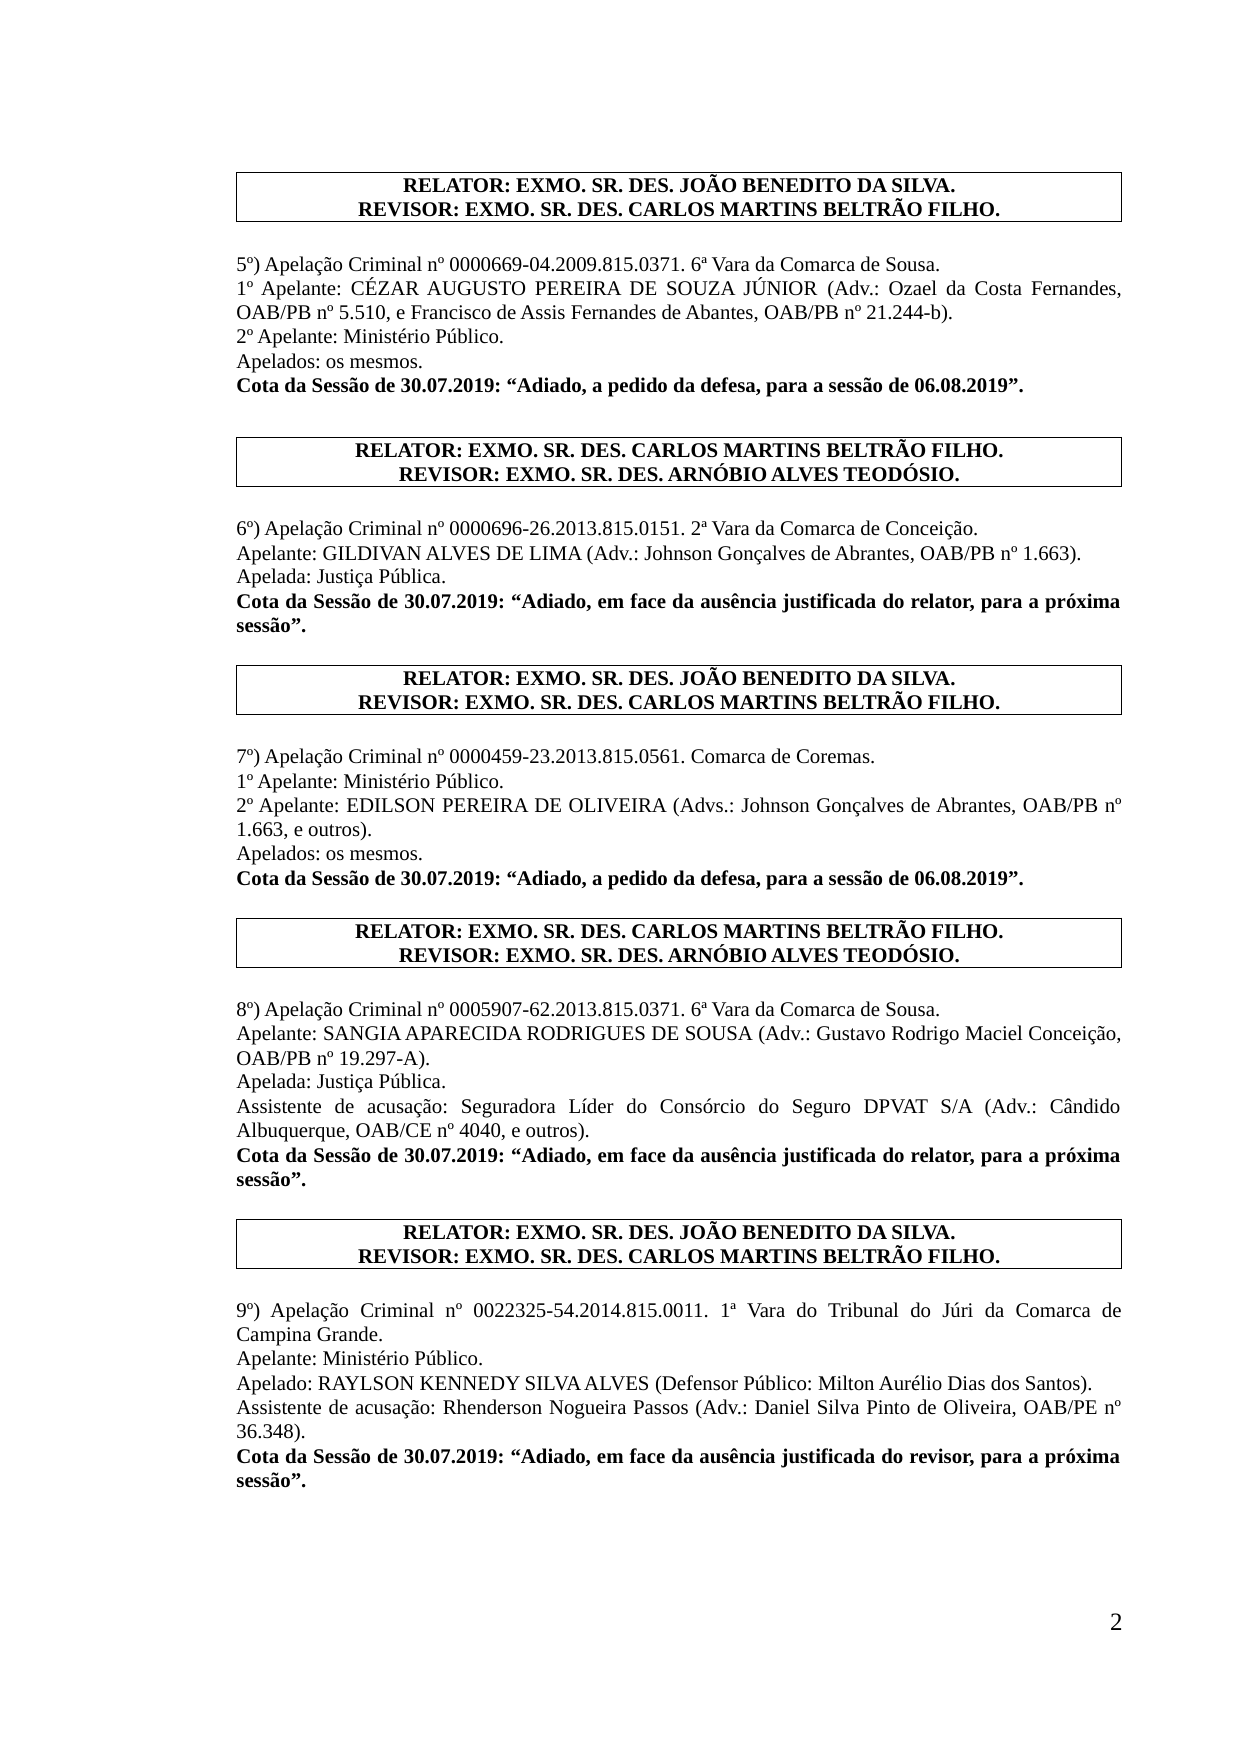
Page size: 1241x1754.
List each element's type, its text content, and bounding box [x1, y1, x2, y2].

text REVISOR: EXMO. SR. DES. ARNÓBIO ALVES TEODÓSIO. [237, 942, 1121, 967]
text RELATOR: EXMO. SR. DES. JOÃO BENEDITO DA SILVA. [237, 1220, 1121, 1243]
text REVISOR: EXMO. SR. DES. CARLOS MARTINS BELTRÃO FILHO. [237, 1243, 1121, 1268]
text RELATOR: EXMO. SR. DES. JOÃO BENEDITO DA SILVA. [237, 666, 1121, 689]
text 5º) Apelação Criminal nº 0000669-04.2009.815.0371. 6ª Vara da Comarca de Sousa. [236, 252, 1122, 276]
text Apelante: SANGIA APARECIDA RODRIGUES DE SOUSA (Adv.: Gustavo Rodrigo Maciel Conceição, OAB/PB nº 19.297-A). [236, 1021, 1122, 1069]
text Cota da Sessão de 30.07.2019: “Adiado, em face da ausência justificada do relator, para a próxima sessão”. [236, 1143, 1122, 1191]
text Apelados: os mesmos. [236, 348, 1122, 373]
text Assistente de acusação: Seguradora Líder do Consórcio do Seguro DPVAT S/A (Adv.: Cândido Albuquerque, OAB/CE nº 4040, e outros). [236, 1094, 1122, 1142]
text 7º) Apelação Criminal nº 0000459-23.2013.815.0561. Comarca de Coremas. [236, 744, 1122, 768]
text Apelado: RAYLSON KENNEDY SILVA ALVES (Defensor Público: Milton Aurélio Dias dos Santos). [236, 1370, 1122, 1394]
text Apelante: GILDIVAN ALVES DE LIMA (Adv.: Johnson Gonçalves de Abrantes, OAB/PB nº 1.663). [236, 540, 1122, 564]
text 8º) Apelação Criminal nº 0005907-62.2013.815.0371. 6ª Vara da Comarca de Sousa. [236, 997, 1122, 1021]
text Cota da Sessão de 30.07.2019: “Adiado, em face da ausência justificada do relator, para a próxima sessão”. [236, 589, 1122, 637]
text REVISOR: EXMO. SR. DES. CARLOS MARTINS BELTRÃO FILHO. [237, 689, 1121, 714]
text 1º Apelante: CÉZAR AUGUSTO PEREIRA DE SOUZA JÚNIOR (Adv.: Ozael da Costa Fernandes, OAB/PB nº 5.510, e Francisco de Assis Fernandes de Abantes, OAB/PB nº 21.244-b). [236, 276, 1122, 324]
text 1º Apelante: Ministério Público. [236, 768, 1122, 793]
text 2º Apelante: EDILSON PEREIRA DE OLIVEIRA (Advs.: Johnson Gonçalves de Abrantes, OAB/PB nº 1.663, e outros). [236, 793, 1122, 841]
text Cota da Sessão de 30.07.2019: “Adiado, a pedido da defesa, para a sessão de 06.08.2019”. [236, 373, 1122, 397]
text REVISOR: EXMO. SR. DES. CARLOS MARTINS BELTRÃO FILHO. [237, 196, 1121, 221]
text 9º) Apelação Criminal nº 0022325-54.2014.815.0011. 1ª Vara do Tribunal do Júri da Comarca de Campina Grande. [236, 1298, 1122, 1346]
text Apelados: os mesmos. [236, 841, 1122, 865]
text 6º) Apelação Criminal nº 0000696-26.2013.815.0151. 2ª Vara da Comarca de Conceição. [236, 516, 1122, 540]
text Cota da Sessão de 30.07.2019: “Adiado, a pedido da defesa, para a sessão de 06.08.2019”. [236, 866, 1122, 890]
text Apelada: Justiça Pública. [236, 1069, 1122, 1093]
text RELATOR: EXMO. SR. DES. CARLOS MARTINS BELTRÃO FILHO. [237, 919, 1121, 942]
text REVISOR: EXMO. SR. DES. ARNÓBIO ALVES TEODÓSIO. [237, 461, 1121, 486]
text Cota da Sessão de 30.07.2019: “Adiado, em face da ausência justificada do revisor, para a próxima sessão”. [236, 1444, 1122, 1492]
text Assistente de acusação: Rhenderson Nogueira Passos (Adv.: Daniel Silva Pinto de Oliveira, OAB/PE nº 36.348). [236, 1395, 1122, 1443]
text Apelada: Justiça Pública. [236, 564, 1122, 588]
text Apelante: Ministério Público. [236, 1346, 1122, 1370]
text 2º Apelante: Ministério Público. [236, 324, 1122, 348]
text RELATOR: EXMO. SR. DES. JOÃO BENEDITO DA SILVA. [237, 173, 1121, 196]
text RELATOR: EXMO. SR. DES. CARLOS MARTINS BELTRÃO FILHO. [237, 438, 1121, 461]
